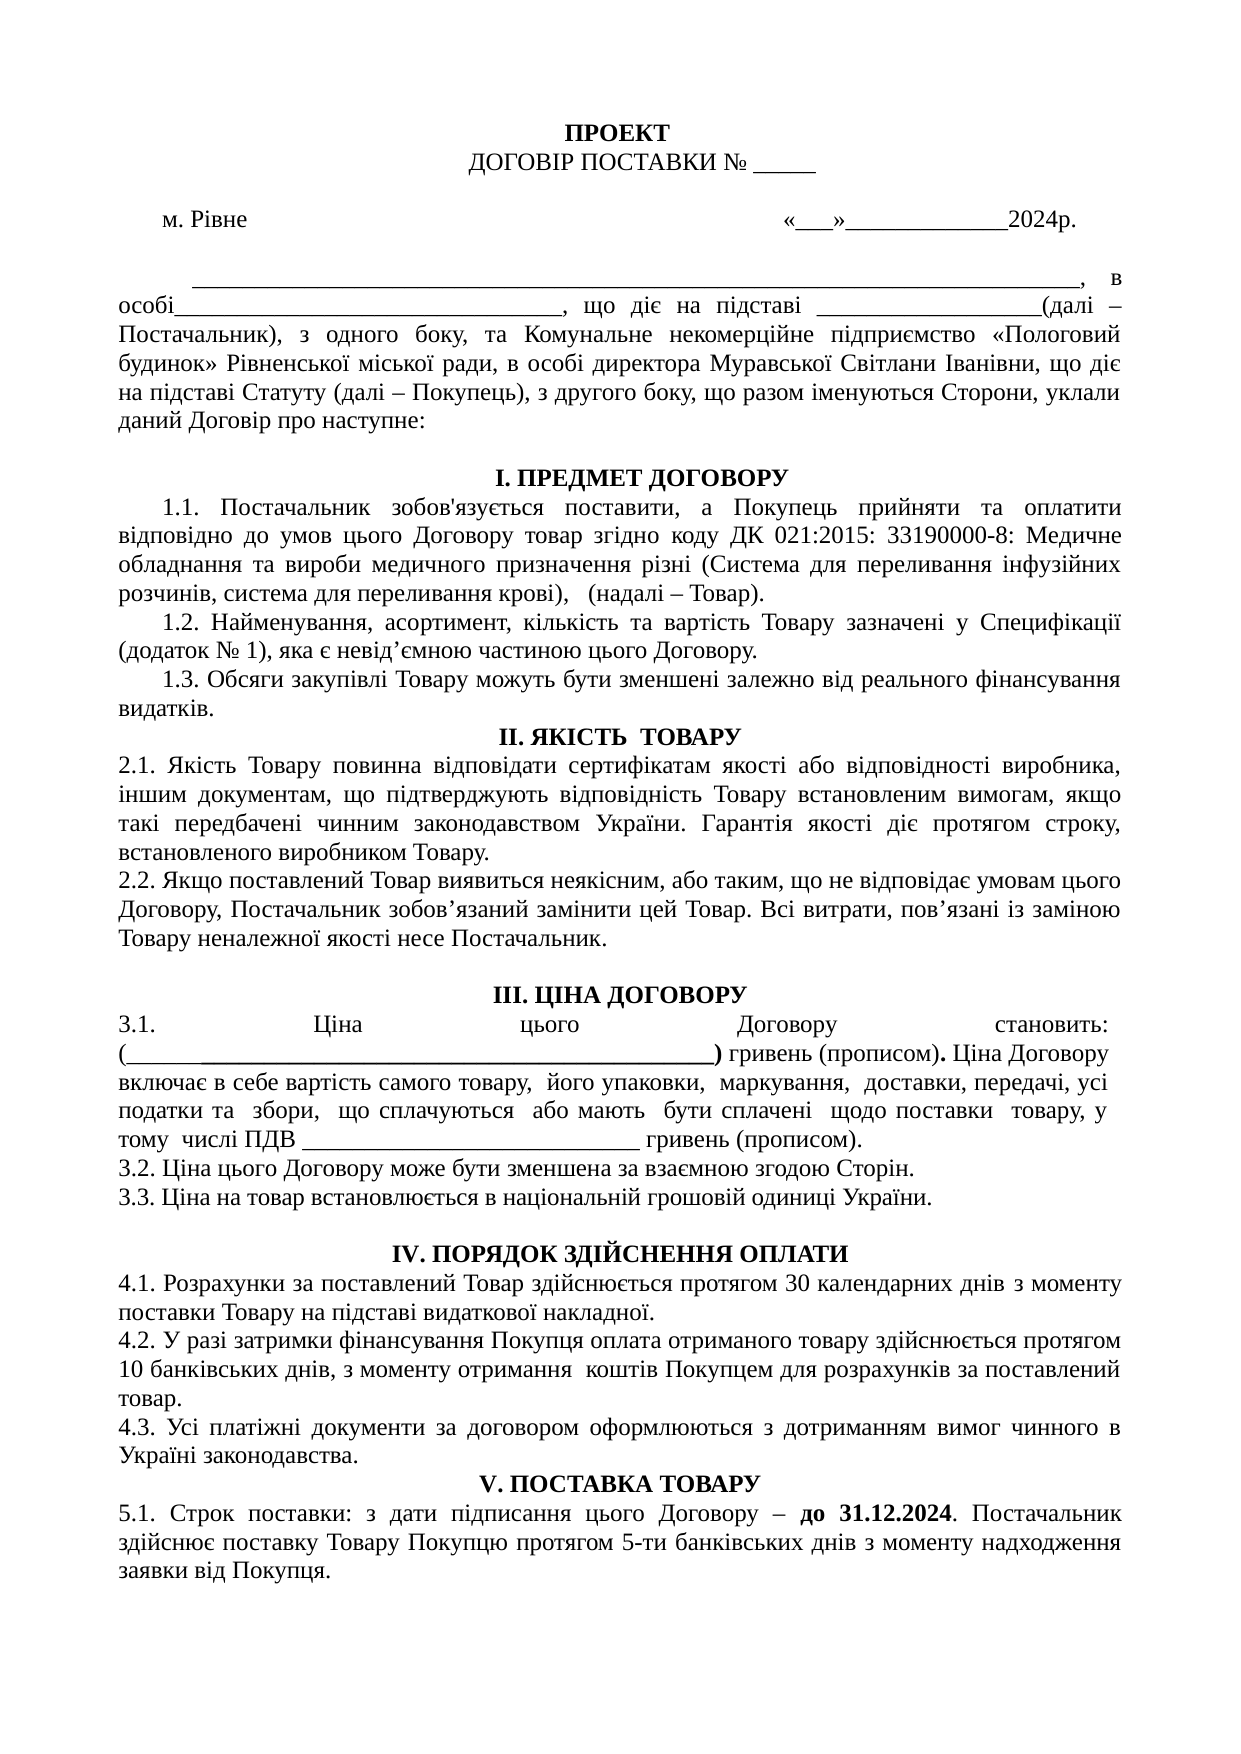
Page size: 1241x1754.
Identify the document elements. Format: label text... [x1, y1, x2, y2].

text 5.1. Строк поставки: з дати підписання цього Договору – до 31.12.2024. Постачальник здійснює поставку Товару Покупцю протягом 5-ти банківських днів з моменту надходження заявки від Покупця. [118, 1498, 1122, 1584]
text 1.1. Постачальник зобов'язується поставити, а Покупець прийняти та оплатити відповідно до умов цього Договору товар згідно коду ДК 021:2015: 33190000-8: Медичне обладнання та вироби медичного призначення різні (Система для переливання інфузійних розчинів, система для переливання крові), (надалі – Товар). [118, 492, 1122, 607]
text м. Рівне «___»_____________2024р. [118, 204, 1122, 233]
text 4.1. Розрахунки за поставлений Товар здійснюється протягом 30 календарних днів з моменту поставки Товару на підставі видаткової накладної. [118, 1268, 1122, 1326]
text ПРОЕКТ [118, 118, 1122, 147]
text 4.2. У разі затримки фінансування Покупця оплата отриманого товару здійснюється протягом 10 банківських днів, з моменту отримання коштів Покупцем для розрахунків за поставлений товар. [118, 1326, 1122, 1412]
text III. ЦІНА ДОГОВОРУ [118, 981, 1122, 1009]
text 2.2. Якщо поставлений Товар виявиться неякісним, або таким, що не відповідає умовам цього Договору, Постачальник зобов’язаний замінити цей Товар. Всі витрати, пов’язані із заміною Товару неналежної якості несе Постачальник. [118, 866, 1122, 952]
text I. ПРЕДМЕТ ДОГОВОРУ [118, 463, 1122, 492]
text 2.1. Якість Товару повинна відповідати сертифікатам якості або відповідності виробника, іншим документам, що підтверджують відповідність Товару встановленим вимогам, якщо такі передбачені чинним законодавством України. Гарантія якості діє протягом строку, встановленого виробником Товару. [118, 751, 1122, 866]
text 3.3. Ціна на товар встановлюється в національній грошовій одиниці України. [118, 1182, 1109, 1211]
text IV. ПОРЯДОК ЗДІЙСНЕННЯ ОПЛАТИ [118, 1239, 1122, 1268]
text 3.1. Ціна цього Договору становить: (_______________________________________________) гривень (прописом). Ціна Договору включає в себе вартість самого товару, його упаковки, маркування, доставки, передачі, усі податки та збори, що сплачуються або мають бути сплачені щодо поставки товару, у тому числі ПДВ ___________________________ гривень (прописом). [118, 1009, 1109, 1153]
text 1.2. Найменування, асортимент, кількість та вартість Товару зазначені у Специфікації (додаток № 1), яка є невід’ємною частиною цього Договору. [118, 607, 1122, 664]
text 4.3. Усі платіжні документи за договором оформлюються з дотриманням вимог чинного в Україні законодавства. [118, 1412, 1122, 1469]
text _______________________________________________________________________, в особі_______________________________, що діє на підставі __________________(далі – Постачальник), з одного боку, та Комунальне некомерційне підприємство «Пологовий будинок» Рівненської міської ради, в особі директора Муравської Світлани Іванівни, що діє на підставі Статуту (далі – Покупець), з другого боку, що разом іменуються Сторони, уклали даний Договір про наступне: [118, 262, 1122, 434]
text 1.3. Обсяги закупівлі Товару можуть бути зменшені залежно від реального фінансування видатків. [118, 664, 1122, 722]
text 3.2. Ціна цього Договору може бути зменшена за взаємною згодою Сторін. [118, 1153, 1109, 1182]
text ДОГОВІР ПОСТАВКИ № _____ [118, 147, 1122, 176]
text V. ПОСТАВКа ТОВАРу [118, 1469, 1122, 1498]
text II. ЯКІСТЬ ТОВАРу [118, 722, 1122, 751]
